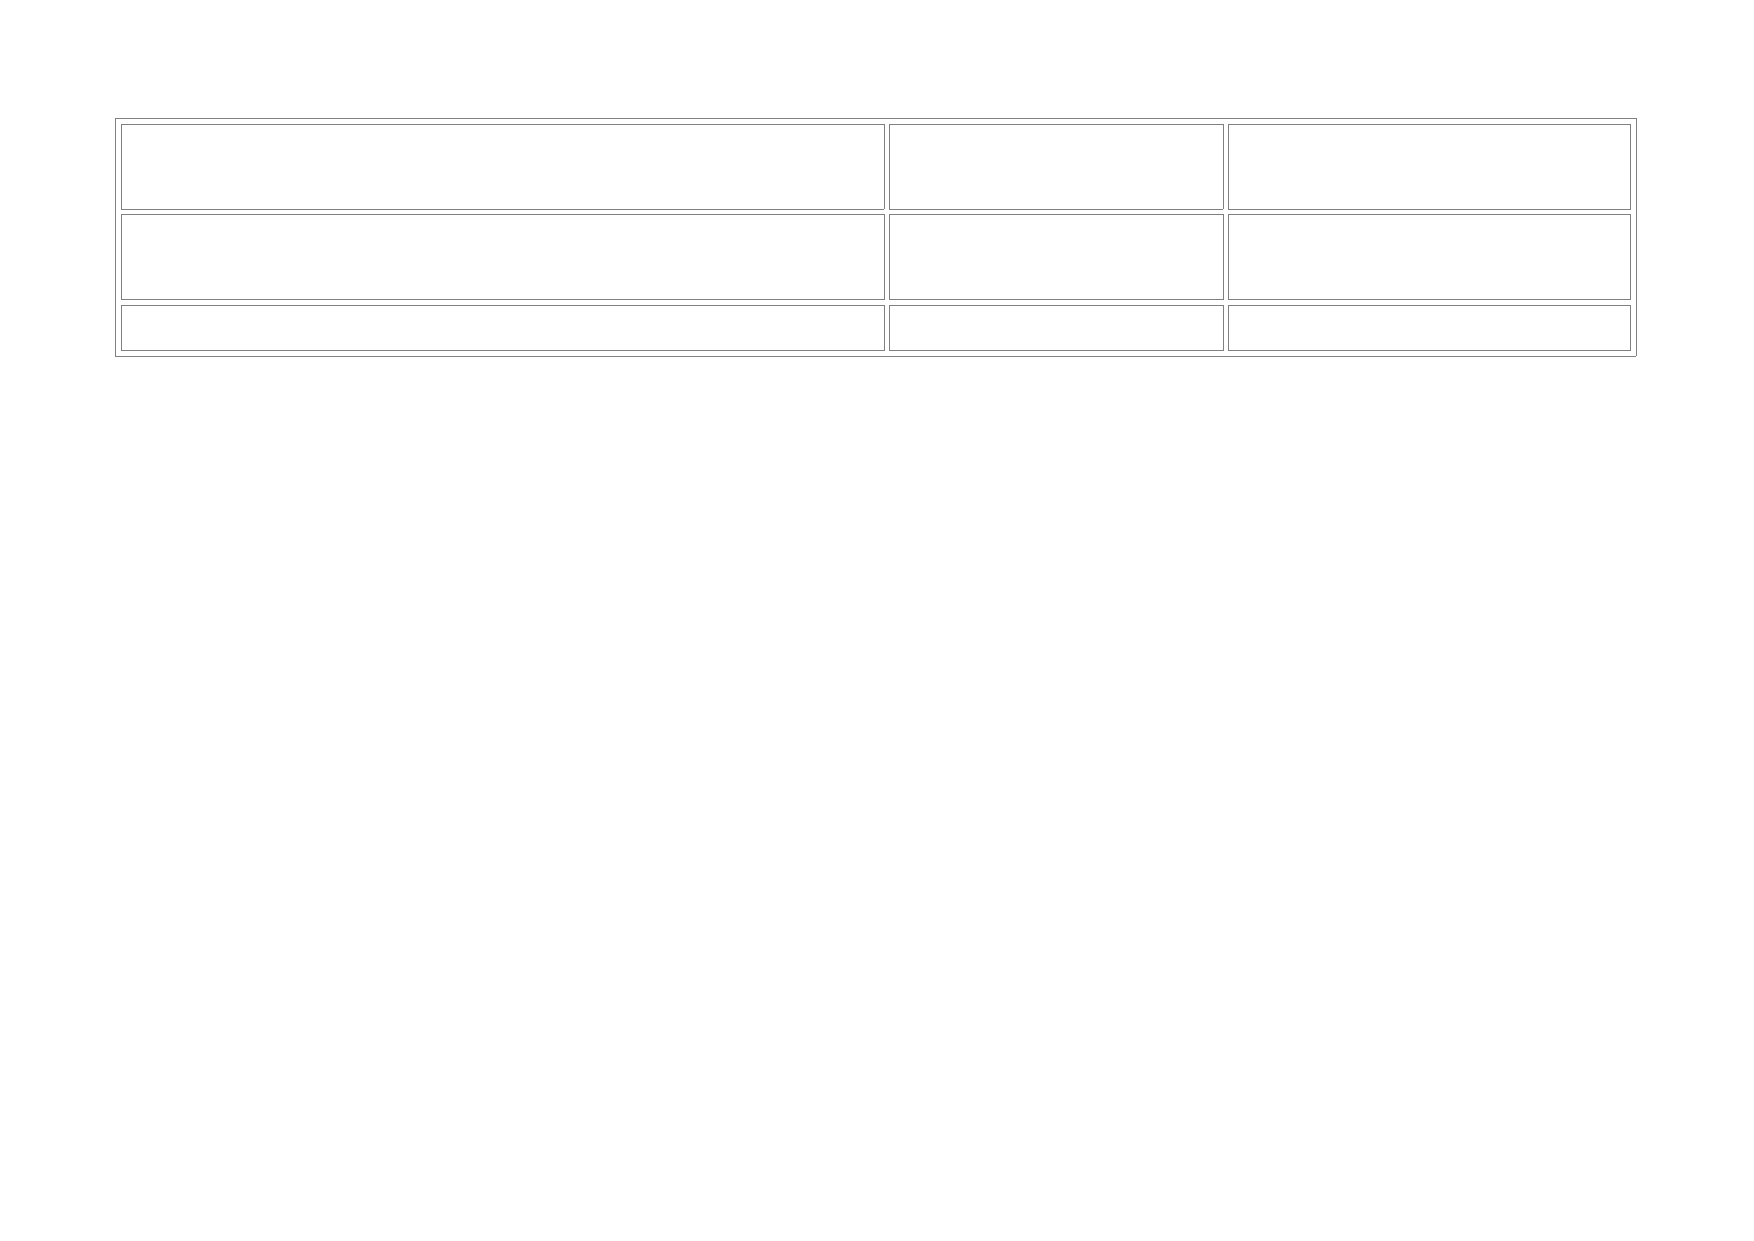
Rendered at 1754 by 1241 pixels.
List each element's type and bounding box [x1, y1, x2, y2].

table_cell [118, 299, 887, 350]
table_cell [887, 209, 1226, 299]
table_cell [1229, 215, 1630, 299]
table_cell [890, 125, 1223, 209]
table_cell [1229, 125, 1630, 209]
table_cell [118, 119, 887, 209]
table_cell [890, 215, 1223, 299]
table_cell [118, 209, 887, 299]
table_cell [1226, 299, 1633, 350]
table_cell [1229, 306, 1630, 350]
table_cell [122, 306, 884, 350]
table_cell [887, 299, 1226, 350]
table_cell [887, 119, 1226, 209]
table_cell [1226, 119, 1633, 209]
table_cell [122, 215, 884, 299]
table_cell [890, 306, 1223, 350]
table_cell [122, 125, 884, 209]
table_cell [1226, 209, 1633, 299]
